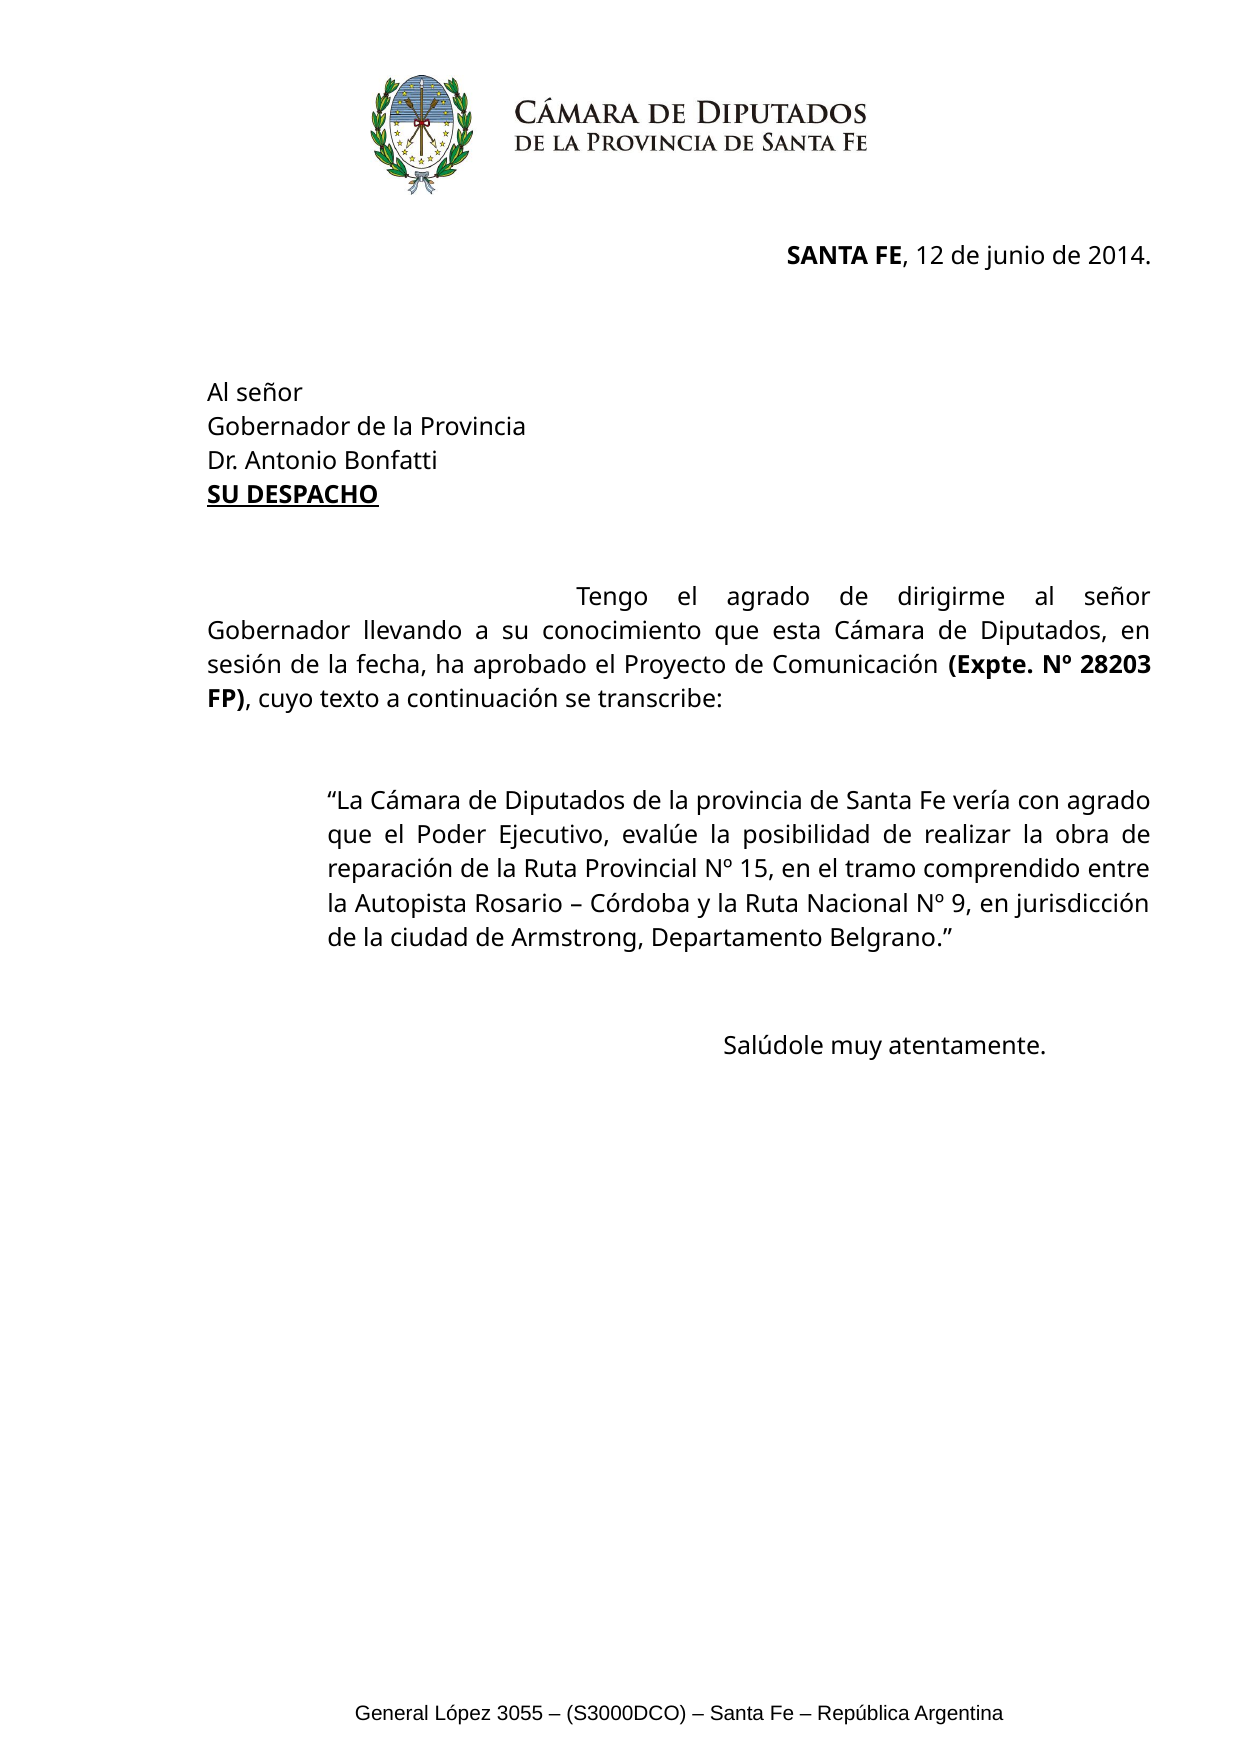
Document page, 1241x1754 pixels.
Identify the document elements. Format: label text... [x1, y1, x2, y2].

text SANTA FE, 12 de junio de 2014. [207, 238, 1152, 272]
text SU DESPACHO [207, 476, 1152, 511]
text Al señor [207, 374, 1152, 408]
text Dr. Antonio Bonfatti [207, 442, 1152, 476]
picture [370, 75, 867, 199]
text “La Cámara de Diputados de la provincia de Santa Fe vería con agrado que el Poder Ejecutivo, evalúe la posibilidad de realizar la obra de reparación de la Ruta Provincial Nº 15, en el tramo comprendido entre la Autopista Rosario – Córdoba y la Ruta Nacional Nº 9, en jurisdicción de la ciudad de Armstrong, Departamento Belgrano.” [327, 783, 1152, 953]
text Tengo el agrado de dirigirme al señor Gobernador llevando a su conocimiento que esta Cámara de Diputados, en sesión de la fecha, ha aprobado el Proyecto de Comunicación (Expte. Nº 28203 FP), cuyo texto a continuación se transcribe: [207, 579, 1152, 715]
text Salúdole muy atentamente. [649, 1027, 1152, 1061]
text Gobernador de la Provincia [207, 408, 1152, 442]
